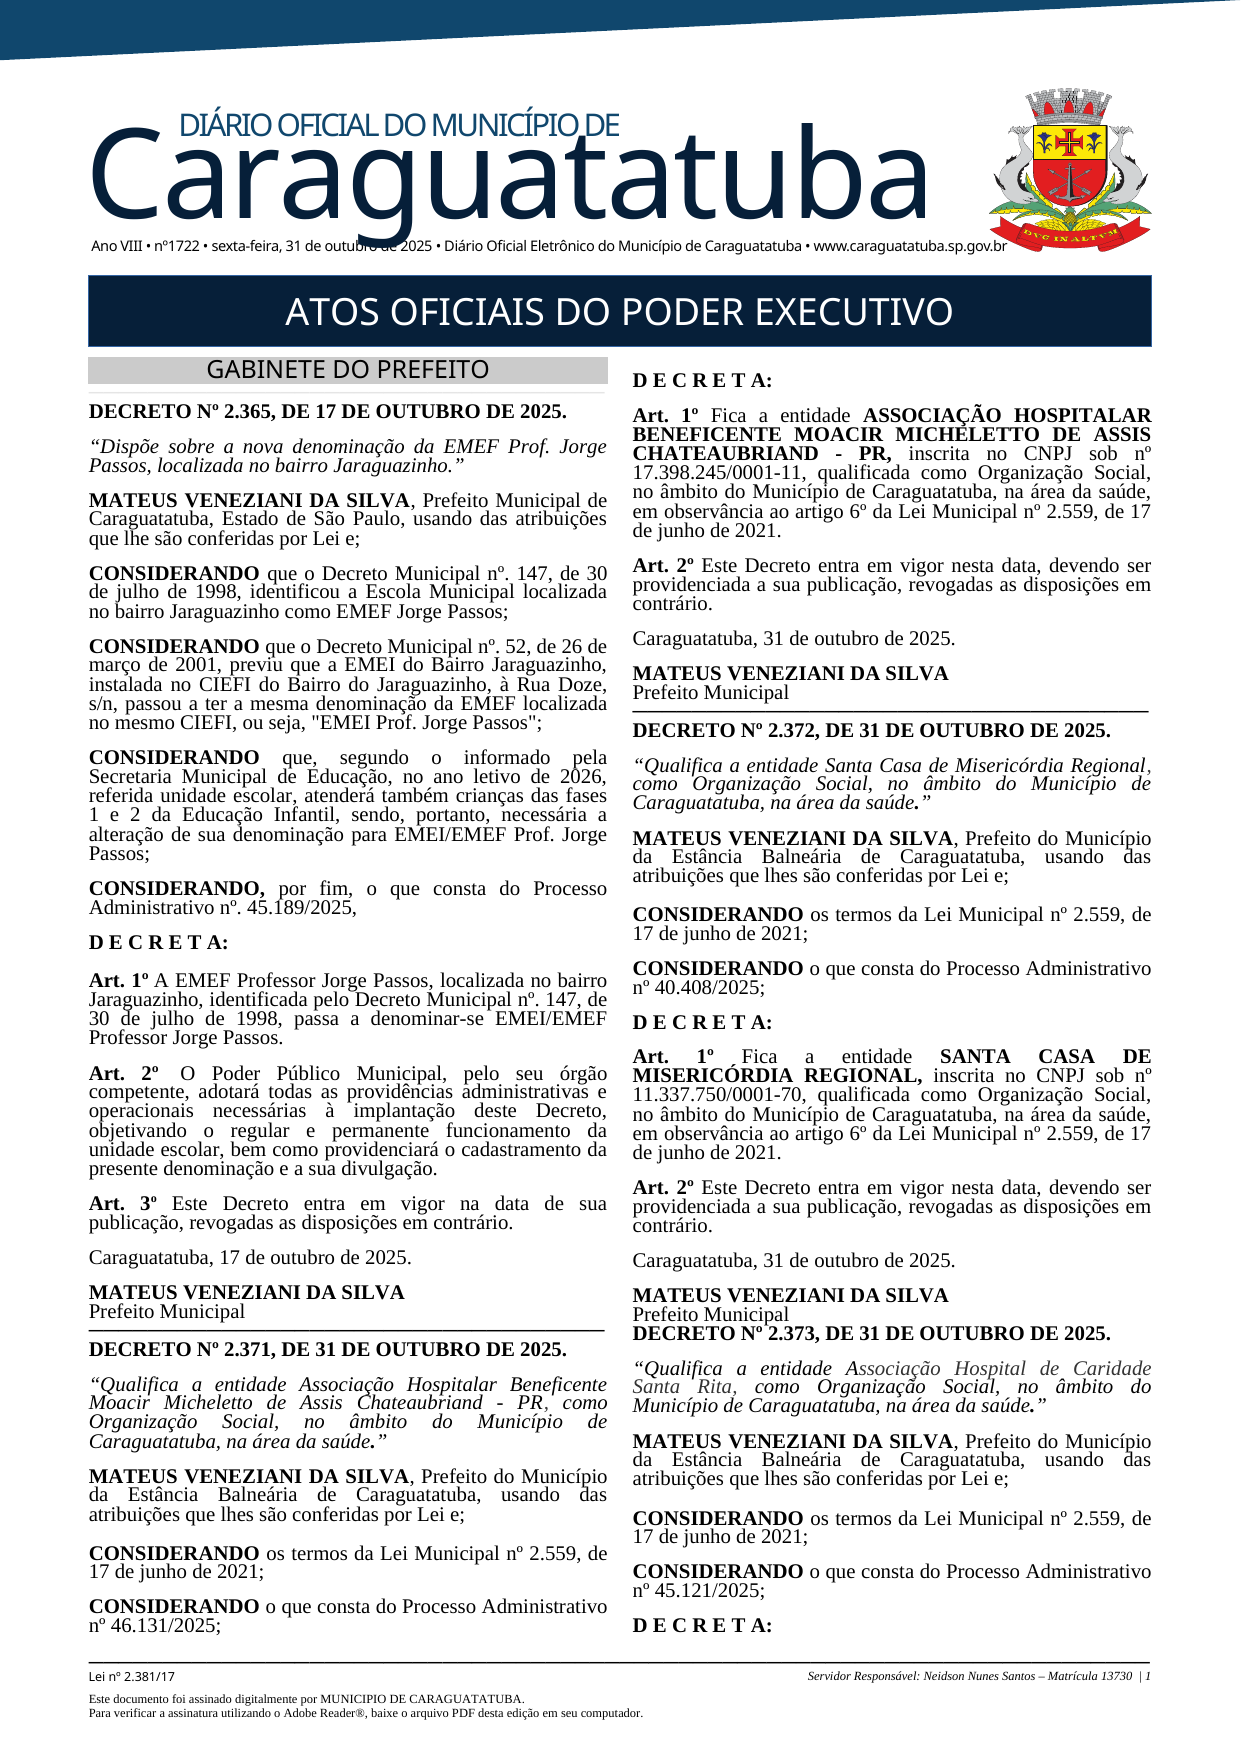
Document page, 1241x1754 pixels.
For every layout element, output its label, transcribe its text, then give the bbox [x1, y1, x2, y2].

text “Dispõe sobre a nova denominação da EMEF Prof. Jorge Passos, localizada no bairro Jaraguazinho.” [88, 438, 608, 477]
text “Qualifica a entidade Santa Casa de Misericórdia Regional, como Organização Social, no âmbito do Município de Caraguatatuba, na área da saúde.” [632, 757, 1152, 814]
text DECRETO Nº 2.372, DE 31 DE OUTUBRO DE 2025. [632, 722, 1152, 741]
text CONSIDERANDO os termos da Lei Municipal nº 2.559, de 17 de junho de 2021; [632, 1509, 1152, 1548]
text Art. 2º Este Decreto entra em vigor nesta data, devendo ser providenciada a sua publicação, revogadas as disposições em contrário. [632, 1179, 1152, 1237]
text Caraguatatuba, 17 de outubro de 2025. [88, 1249, 608, 1268]
text D E C R E T A: [632, 1617, 1152, 1636]
text D E C R E T A: [88, 934, 608, 953]
text Art. 1º Fica a entidade SANTA CASA DE MISERICÓRDIA REGIONAL, inscrita no CNPJ sob nº 11.337.750/0001-70, qualificada como Organização Social, no âmbito do Município de Caraguatatuba, na área da saúde, em observância ao artigo 6º da Lei Municipal nº 2.559, de 17 de junho de 2021. [632, 1048, 1152, 1164]
text CONSIDERANDO que, segundo o informado pela Secretaria Municipal de Educação, no ano letivo de 2026, referida unidade escolar, atenderá também crianças das fases 1 e 2 da Educação Infantil, sendo, portanto, necessária a alteração de sua denominação para EMEI/EMEF Prof. Jorge Passos; [88, 749, 608, 865]
text MATEUS VENEZIANI DA SILVA [632, 665, 1152, 684]
text Prefeito Municipal [632, 1306, 1152, 1325]
text “Qualifica a entidade Associação Hospitalar Beneficente Moacir Micheletto de Assis Chateaubriand - PR, como Organização Social, no âmbito do Município de Caraguatatuba, na área da saúde.” [88, 1376, 608, 1453]
text MATEUS VENEZIANI DA SILVA, Prefeito do Município da Estância Balneária de Caraguatatuba, usando das atribuições que lhes são conferidas por Lei e; [88, 1468, 608, 1526]
text CONSIDERANDO o que consta do Processo Administrativo nº 40.408/2025; [632, 960, 1152, 999]
text Art. 2º O Poder Público Municipal, pelo seu órgão competente, adotará todas as providências administrativas e operacionais necessárias à implantação deste Decreto, objetivando o regular e permanente funcionamento da unidade escolar, bem como providenciará o cadastramento da presente denominação e a sua divulgação. [88, 1065, 608, 1180]
text ─────────────────────────────────── [88, 384, 608, 404]
text MATEUS VENEZIANI DA SILVA [88, 1284, 608, 1303]
text Prefeito Municipal [632, 684, 1152, 703]
text Art. 1º Fica a entidade ASSOCIAÇÃO HOSPITALAR BENEFICENTE MOACIR MICHELETTO DE ASSIS CHATEAUBRIAND - PR, inscrita no CNPJ sob nº 17.398.245/0001-11, qualificada como Organização Social, no âmbito do Município de Caraguatatuba, na área da saúde, em observância ao artigo 6º da Lei Municipal nº 2.559, de 17 de junho de 2021. [632, 407, 1152, 542]
text CONSIDERANDO o que consta do Processo Administrativo nº 46.131/2025; [88, 1599, 608, 1637]
text DECRETO Nº 2.371, DE 31 DE OUTUBRO DE 2025. [88, 1341, 608, 1360]
text MATEUS VENEZIANI DA SILVA, Prefeito Municipal de Caraguatatuba, Estado de São Paulo, usando das atribuições que lhe são conferidas por Lei e; [88, 492, 608, 549]
text DECRETO Nº 2.365, DE 17 DE OUTUBRO DE 2025. [88, 404, 608, 423]
text ─────────────────────────────────── [88, 1322, 608, 1341]
text CONSIDERANDO os termos da Lei Municipal nº 2.559, de 17 de junho de 2021; [88, 1545, 608, 1583]
text CONSIDERANDO, por fim, o que consta do Processo Administrativo nº. 45.189/2025, [88, 880, 608, 919]
text CONSIDERANDO que o Decreto Municipal nº. 52, de 26 de março de 2001, previu que a EMEI do Bairro Jaraguazinho, instalada no CIEFI do Bairro do Jaraguazinho, à Rua Doze, s/n, passou a ter a mesma denominação da EMEF localizada no mesmo CIEFI, ou seja, "EMEI Prof. Jorge Passos"; [88, 638, 608, 734]
text Caraguatatuba, 31 de outubro de 2025. [632, 630, 1152, 649]
text Caraguatatuba, 31 de outubro de 2025. [632, 1252, 1152, 1272]
text ─────────────────────────────────── [632, 703, 1152, 722]
text Prefeito Municipal [88, 1303, 608, 1322]
text “Qualifica a entidade Associação Hospital de Caridade Santa Rita, como Organização Social, no âmbito do Município de Caraguatatuba, na área da saúde.” [632, 1360, 1152, 1417]
text Art. 1º A EMEF Professor Jorge Passos, localizada no bairro Jaraguazinho, identificada pelo Decreto Municipal nº. 147, de 30 de julho de 1998, passa a denominar-se EMEI/EMEF Professor Jorge Passos. [88, 972, 608, 1049]
text Art. 2º Este Decreto entra em vigor nesta data, devendo ser providenciada a sua publicação, revogadas as disposições em contrário. [632, 557, 1152, 615]
text CONSIDERANDO que o Decreto Municipal nº. 147, de 30 de julho de 1998, identificou a Escola Municipal localizada no bairro Jaraguazinho como EMEF Jorge Passos; [88, 565, 608, 623]
text GABINETE DO PREFEITO [88, 357, 608, 384]
text D E C R E T A: [632, 1014, 1152, 1033]
text D E C R E T A: [632, 373, 1152, 392]
text Art. 3o Este Decreto entra em vigor na data de sua publicação, revogadas as disposições em contrário. [88, 1196, 608, 1234]
text Ano VIII • nº1722 • sexta-feira, 31 de outubro de 2025 • Diário Oficial Eletrônico do Município de Caraguatatuba • www.caraguatatuba.sp.gov.br [91, 236, 1010, 256]
text DECRETO Nº 2.373, DE 31 DE OUTUBRO DE 2025. [632, 1325, 1152, 1344]
text MATEUS VENEZIANI DA SILVA, Prefeito do Município da Estância Balneária de Caraguatatuba, usando das atribuições que lhes são conferidas por Lei e; [632, 830, 1152, 887]
text CONSIDERANDO os termos da Lei Municipal nº 2.559, de 17 de junho de 2021; [632, 907, 1152, 945]
text CONSIDERANDO o que consta do Processo Administrativo nº 45.121/2025; [632, 1563, 1152, 1602]
text MATEUS VENEZIANI DA SILVA, Prefeito do Município da Estância Balneária de Caraguatatuba, usando das atribuições que lhes são conferidas por Lei e; [632, 1433, 1152, 1490]
text MATEUS VENEZIANI DA SILVA [632, 1287, 1152, 1306]
